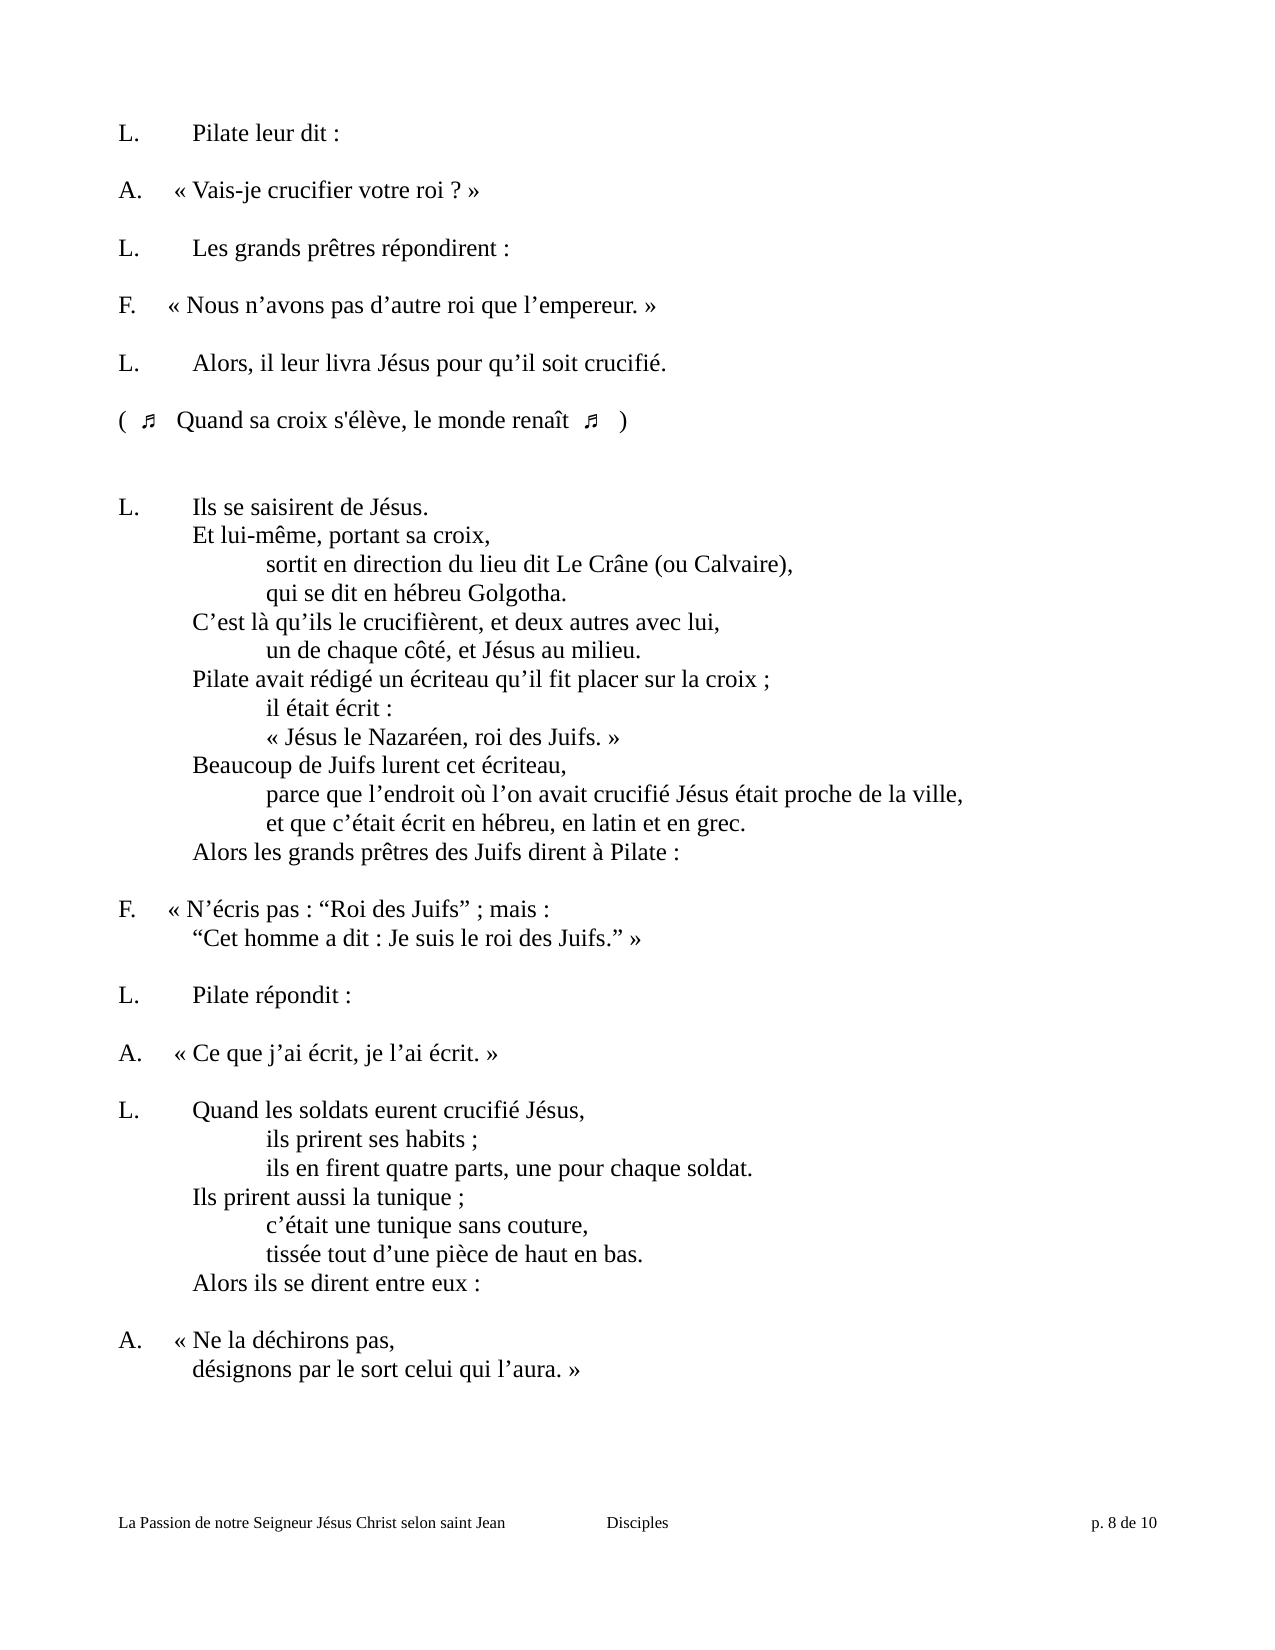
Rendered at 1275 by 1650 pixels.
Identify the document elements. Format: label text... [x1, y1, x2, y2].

text « Jésus le Nazaréen, roi des Juifs. » [118, 722, 1157, 751]
text C’est là qu’ils le crucifièrent, et deux autres avec lui, [118, 607, 1157, 636]
text qui se dit en hébreu Golgotha. [118, 578, 1157, 607]
text F. « N’écris pas : “Roi des Juifs” ; mais : [118, 894, 1157, 923]
text désignons par le sort celui qui l’aura. » [118, 1354, 1157, 1383]
text L. Ils se saisirent de Jésus. [118, 492, 1157, 521]
text A. « Ce que j’ai écrit, je l’ai écrit. » [118, 1038, 1157, 1067]
text Alors ils se dirent entre eux : [118, 1268, 1157, 1297]
text ils en firent quatre parts, une pour chaque soldat. [118, 1153, 1157, 1182]
text L. Les grands prêtres répondirent : [118, 233, 1157, 262]
text L. Pilate répondit : [118, 981, 1157, 1009]
text et que c’était écrit en hébreu, en latin et en grec. [118, 808, 1157, 837]
text Beaucoup de Juifs lurent cet écriteau, [118, 751, 1157, 779]
text tissée tout d’une pièce de haut en bas. [118, 1239, 1157, 1268]
text Et lui-même, portant sa croix, [118, 521, 1157, 549]
text L. Quand les soldats eurent crucifié Jésus, [118, 1096, 1157, 1124]
text “Cet homme a dit : Je suis le roi des Juifs.” » [118, 923, 1157, 952]
text Ils prirent aussi la tunique ; [118, 1182, 1157, 1211]
text ( ♬ Quand sa croix s'élève, le monde renaît ♬ ) [118, 406, 1157, 434]
text un de chaque côté, et Jésus au milieu. [118, 636, 1157, 664]
text A. « Vais-je crucifier votre roi ? » [118, 176, 1157, 204]
text parce que l’endroit où l’on avait crucifié Jésus était proche de la ville, [118, 779, 1157, 808]
text L. Pilate leur dit : [118, 118, 1157, 147]
text Pilate avait rédigé un écriteau qu’il fit placer sur la croix ; [118, 664, 1157, 693]
text A. « Ne la déchirons pas, [118, 1326, 1157, 1354]
text ils prirent ses habits ; [118, 1124, 1157, 1153]
text L. Alors, il leur livra Jésus pour qu’il soit crucifié. [118, 348, 1157, 377]
text c’était une tunique sans couture, [118, 1211, 1157, 1239]
text F. « Nous n’avons pas d’autre roi que l’empereur. » [118, 291, 1157, 319]
text il était écrit : [118, 693, 1157, 722]
text Alors les grands prêtres des Juifs dirent à Pilate : [118, 837, 1157, 866]
text sortit en direction du lieu dit Le Crâne (ou Calvaire), [118, 549, 1157, 578]
